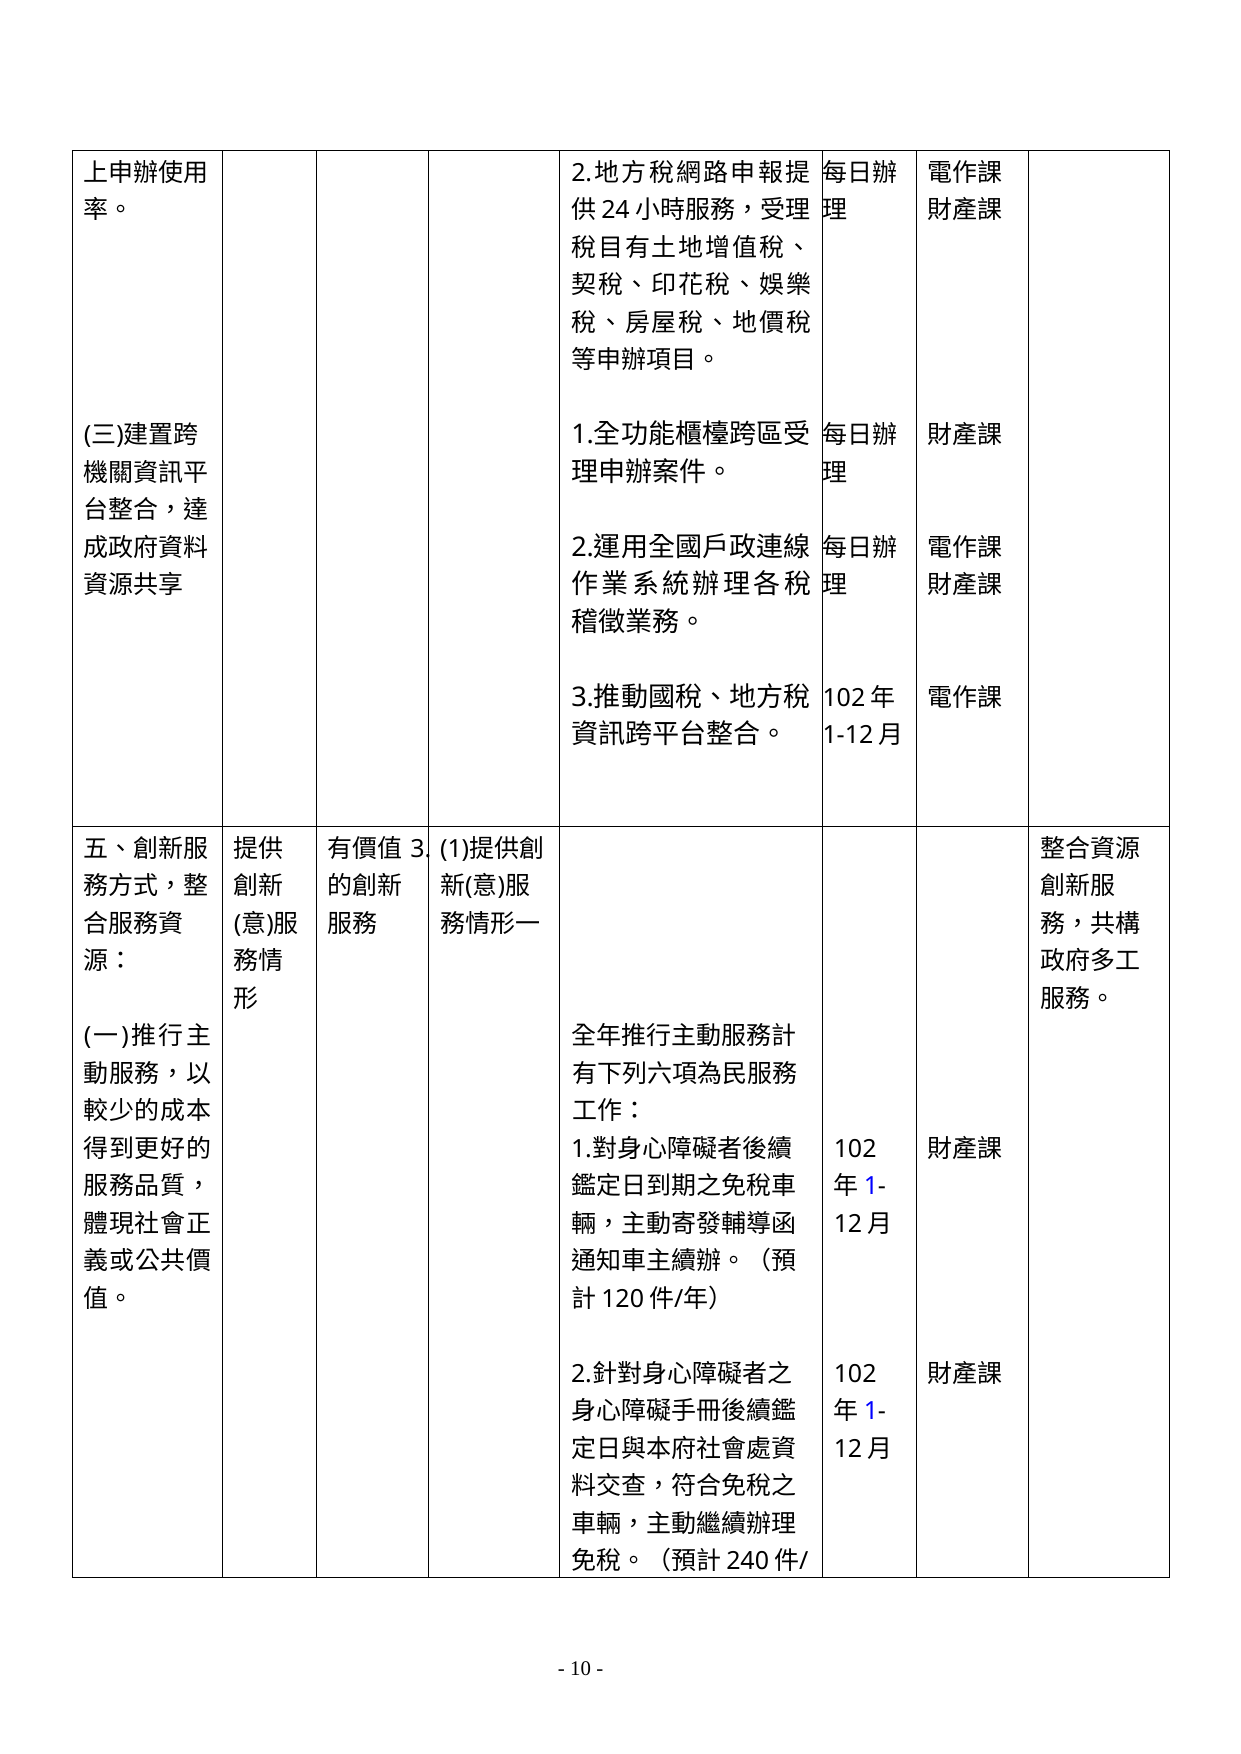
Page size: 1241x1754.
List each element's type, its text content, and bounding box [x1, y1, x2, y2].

table_cell 有價值的創新服務 [317, 827, 428, 1577]
table_cell (1)提供創新(意)服務情形一 [429, 827, 559, 1577]
table_cell 財產課 財產課 [917, 827, 1028, 1577]
table_cell [223, 151, 316, 826]
table_cell 上申辦使用率。 (三)建置跨機關資訊平台整合，達成政府資料資源共享 [73, 151, 222, 826]
table_cell 102年1-12月 102年1-12月 [823, 827, 916, 1577]
table_cell 五、創新服務方式，整合服務資源： (一)推行主動服務，以較少的成本得到更好的服務品質，體現社會正義或公共價值。 [73, 827, 222, 1577]
table_cell 每日辦理 每日辦理 每日辦理 102年1-12月 [823, 151, 916, 826]
table_cell 整合資源創新服務，共構政府多工服務。 [1029, 827, 1169, 1577]
table_cell [1029, 151, 1169, 826]
table_cell 提供創新(意)服務情形 [223, 827, 316, 1577]
table_cell 2.地方稅網路申報提供24小時服務，受理稅目有土地增值稅、契稅、印花稅、娛樂稅、房屋稅、地價稅等申辦項目。 1.全功能櫃檯跨區受理申辦案件。 2.運用全國戶政連線作業系統辦理各稅稽徵業務。 3.推動國稅、地方稅資訊跨平台整合。 [560, 151, 822, 826]
table_cell [429, 151, 559, 826]
table_cell 1.線上服務能量擴展性 2.電子參與多樣性 [317, 151, 428, 826]
table_cell 全年推行主動服務計有下列六項為民服務工作： 1.對身心障礙者後續鑑定日到期之免稅車輛，主動寄發輔導函通知車主續辦。（預計120件/年） 2.針對身心障礙者之身心障礙手冊後續鑑定日與本府社會處資料交查，符合免稅之車輛，主動繼續辦理免稅。（預計240件/ [560, 827, 822, 1577]
table_cell 電作課 財產課 財產課 電作課 財產課 電作課 [917, 151, 1028, 826]
